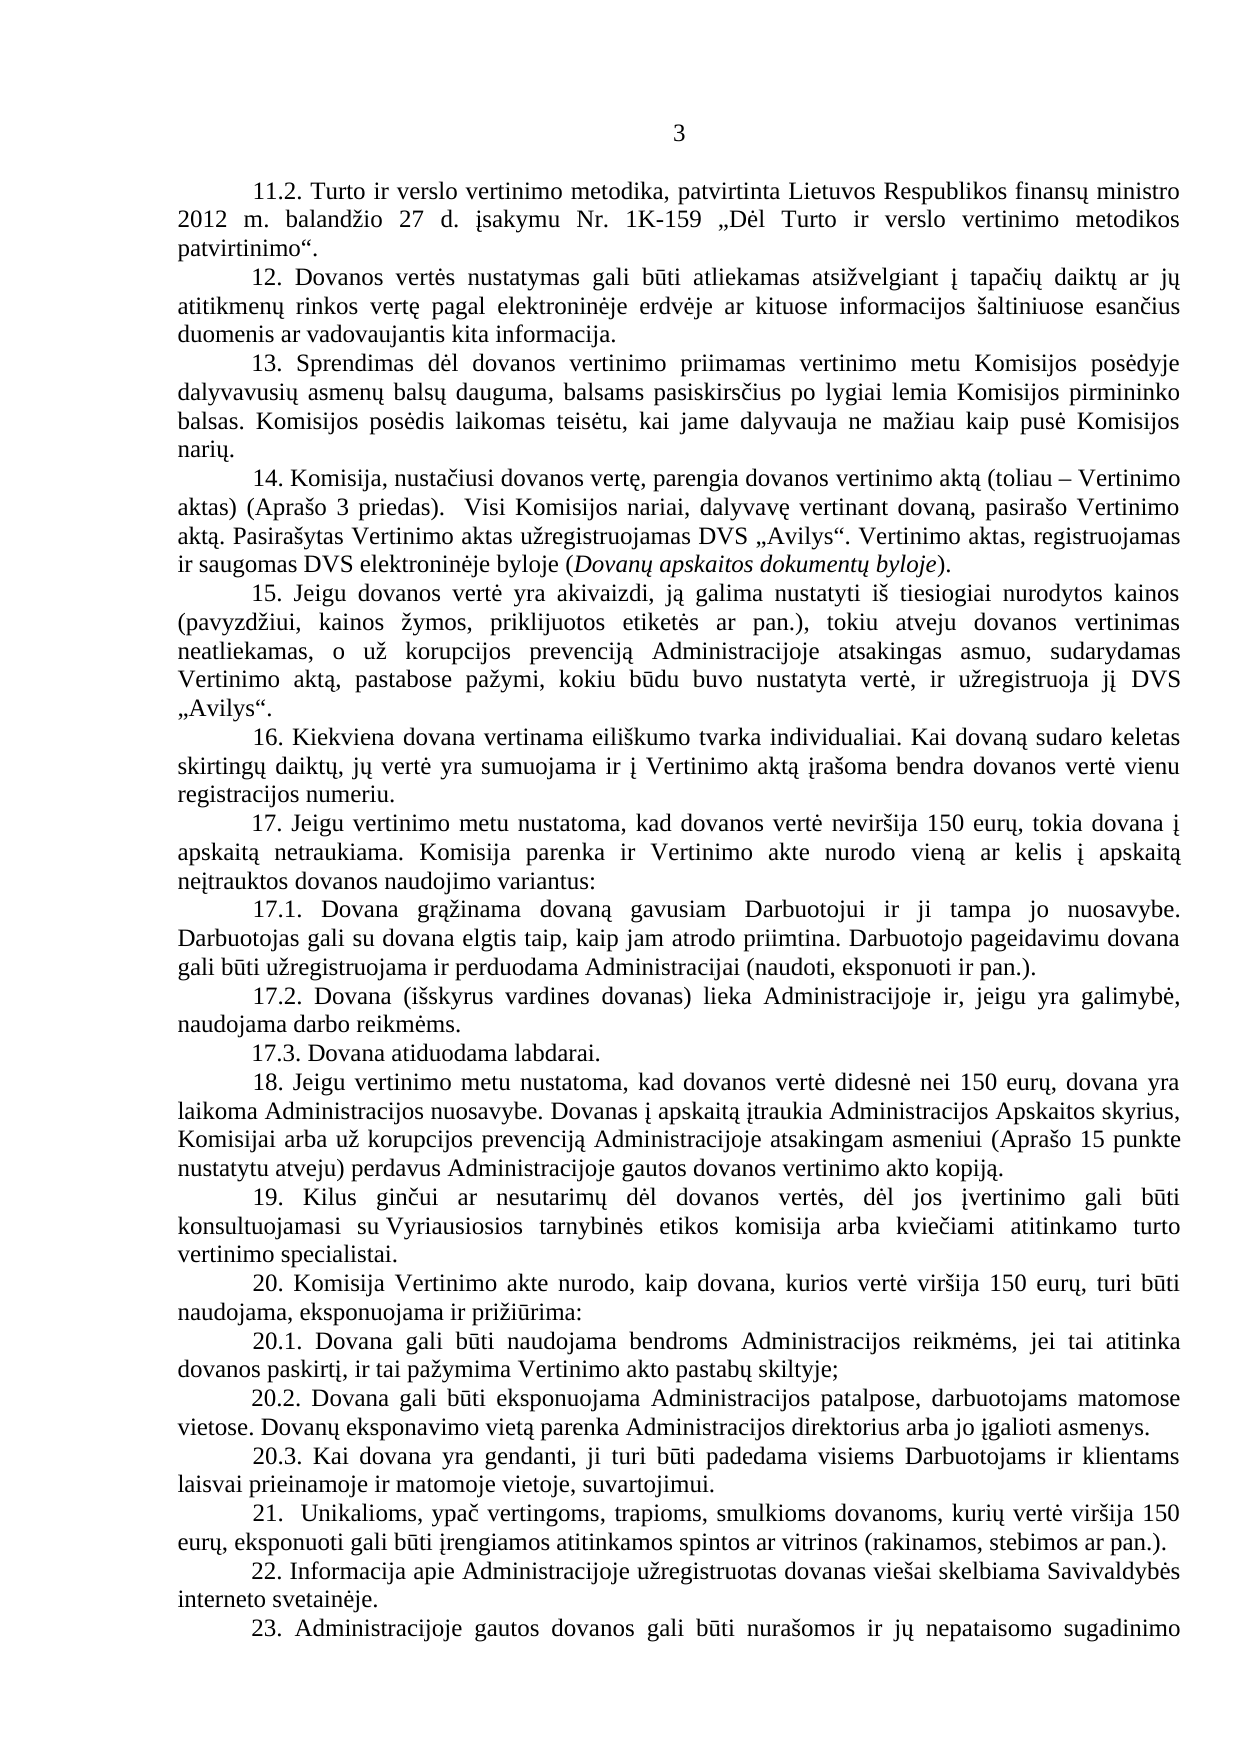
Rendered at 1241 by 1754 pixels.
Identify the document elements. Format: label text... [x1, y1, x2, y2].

text 12. Dovanos vertės nustatymas gali būti atliekamas atsižvelgiant į tapačių daiktų ar jų atitikmenų rinkos vertę pagal elektroninėje erdvėje ar kituose informacijos šaltiniuose esančius duomenis ar vadovaujantis kita informacija. [177, 262, 1181, 348]
text 13. Sprendimas dėl dovanos vertinimo priimamas vertinimo metu Komisijos posėdyje dalyvavusių asmenų balsų dauguma, balsams pasiskirsčius po lygiai lemia Komisijos pirmininko balsas. Komisijos posėdis laikomas teisėtu, kai jame dalyvauja ne mažiau kaip pusė Komisijos narių. [177, 348, 1181, 463]
text 15. Jeigu dovanos vertė yra akivaizdi, ją galima nustatyti iš tiesiogiai nurodytos kainos (pavyzdžiui, kainos žymos, priklijuotos etiketės ar pan.), tokiu atveju dovanos vertinimas neatliekamas, o už korupcijos prevenciją Administracijoje atsakingas asmuo, sudarydamas Vertinimo aktą, pastabose pažymi, kokiu būdu buvo nustatyta vertė, ir užregistruoja jį DVS „Avilys“. [177, 578, 1181, 722]
text 17.3. Dovana atiduodama labdarai. [251, 1038, 1181, 1067]
text 11.2. Turto ir verslo vertinimo metodika, patvirtinta Lietuvos Respublikos finansų ministro 2012 m. balandžio 27 d. įsakymu Nr. 1K-159 „Dėl Turto ir verslo vertinimo metodikos patvirtinimo“. [177, 176, 1181, 262]
text 20.3. Kai dovana yra gendanti, ji turi būti padedama visiems Darbuotojams ir klientams laisvai prieinamoje ir matomoje vietoje, suvartojimui. [177, 1441, 1181, 1498]
text 17.2. Dovana (išskyrus vardines dovanas) lieka Administracijoje ir, jeigu yra galimybė, naudojama darbo reikmėms. [177, 981, 1181, 1038]
text 18. Jeigu vertinimo metu nustatoma, kad dovanos vertė didesnė nei 150 eurų, dovana yra laikoma Administracijos nuosavybe. Dovanas į apskaitą įtraukia Administracijos Apskaitos skyrius, Komisijai arba už korupcijos prevenciją Administracijoje atsakingam asmeniui (Aprašo 15 punkte nustatytu atveju) perdavus Administracijoje gautos dovanos vertinimo akto kopiją. [177, 1067, 1181, 1182]
text 17.1. Dovana grąžinama dovaną gavusiam Darbuotojui ir ji tampa jo nuosavybe. Darbuotojas gali su dovana elgtis taip, kaip jam atrodo priimtina. Darbuotojo pageidavimu dovana gali būti užregistruojama ir perduodama Administracijai (naudoti, eksponuoti ir pan.). [177, 894, 1181, 981]
text 22. Informacija apie Administracijoje užregistruotas dovanas viešai skelbiama Savivaldybės interneto svetainėje. [177, 1556, 1181, 1613]
text 14. Komisija, nustačiusi dovanos vertę, parengia dovanos vertinimo aktą (toliau – Vertinimo aktas) (Aprašo 3 priedas). Visi Komisijos nariai, dalyvavę vertinant dovaną, pasirašo Vertinimo aktą. Pasirašytas Vertinimo aktas užregistruojamas DVS „Avilys“. Vertinimo aktas, registruojamas ir saugomas DVS elektroninėje byloje (Dovanų apskaitos dokumentų byloje). [177, 463, 1181, 578]
text 20.1. Dovana gali būti naudojama bendroms Administracijos reikmėms, jei tai atitinka dovanos paskirtį, ir tai pažymima Vertinimo akto pastabų skiltyje; [177, 1326, 1181, 1383]
text 21. Unikalioms, ypač vertingoms, trapioms, smulkioms dovanoms, kurių vertė viršija 150 eurų, eksponuoti gali būti įrengiamos atitinkamos spintos ar vitrinos (rakinamos, stebimos ar pan.). [177, 1498, 1181, 1556]
text 19. Kilus ginčui ar nesutarimų dėl dovanos vertės, dėl jos įvertinimo gali būti konsultuojamasi su Vyriausiosios tarnybinės etikos komisija arba kviečiami atitinkamo turto vertinimo specialistai. [177, 1182, 1181, 1268]
text 16. Kiekviena dovana vertinama eiliškumo tvarka individualiai. Kai dovaną sudaro keletas skirtingų daiktų, jų vertė yra sumuojama ir į Vertinimo aktą įrašoma bendra dovanos vertė vienu registracijos numeriu. [177, 722, 1181, 808]
text 20. Komisija Vertinimo akte nurodo, kaip dovana, kurios vertė viršija 150 eurų, turi būti naudojama, eksponuojama ir prižiūrima: [177, 1268, 1181, 1326]
text 17. Jeigu vertinimo metu nustatoma, kad dovanos vertė neviršija 150 eurų, tokia dovana į apskaitą netraukiama. Komisija parenka ir Vertinimo akte nurodo vieną ar kelis į apskaitą neįtrauktos dovanos naudojimo variantus: [177, 808, 1181, 894]
text 23. Administracijoje gautos dovanos gali būti nurašomos ir jų nepataisomo sugadinimo [177, 1613, 1181, 1642]
text 20.2. Dovana gali būti eksponuojama Administracijos patalpose, darbuotojams matomose vietose. Dovanų eksponavimo vietą parenka Administracijos direktorius arba jo įgalioti asmenys. [177, 1383, 1181, 1441]
